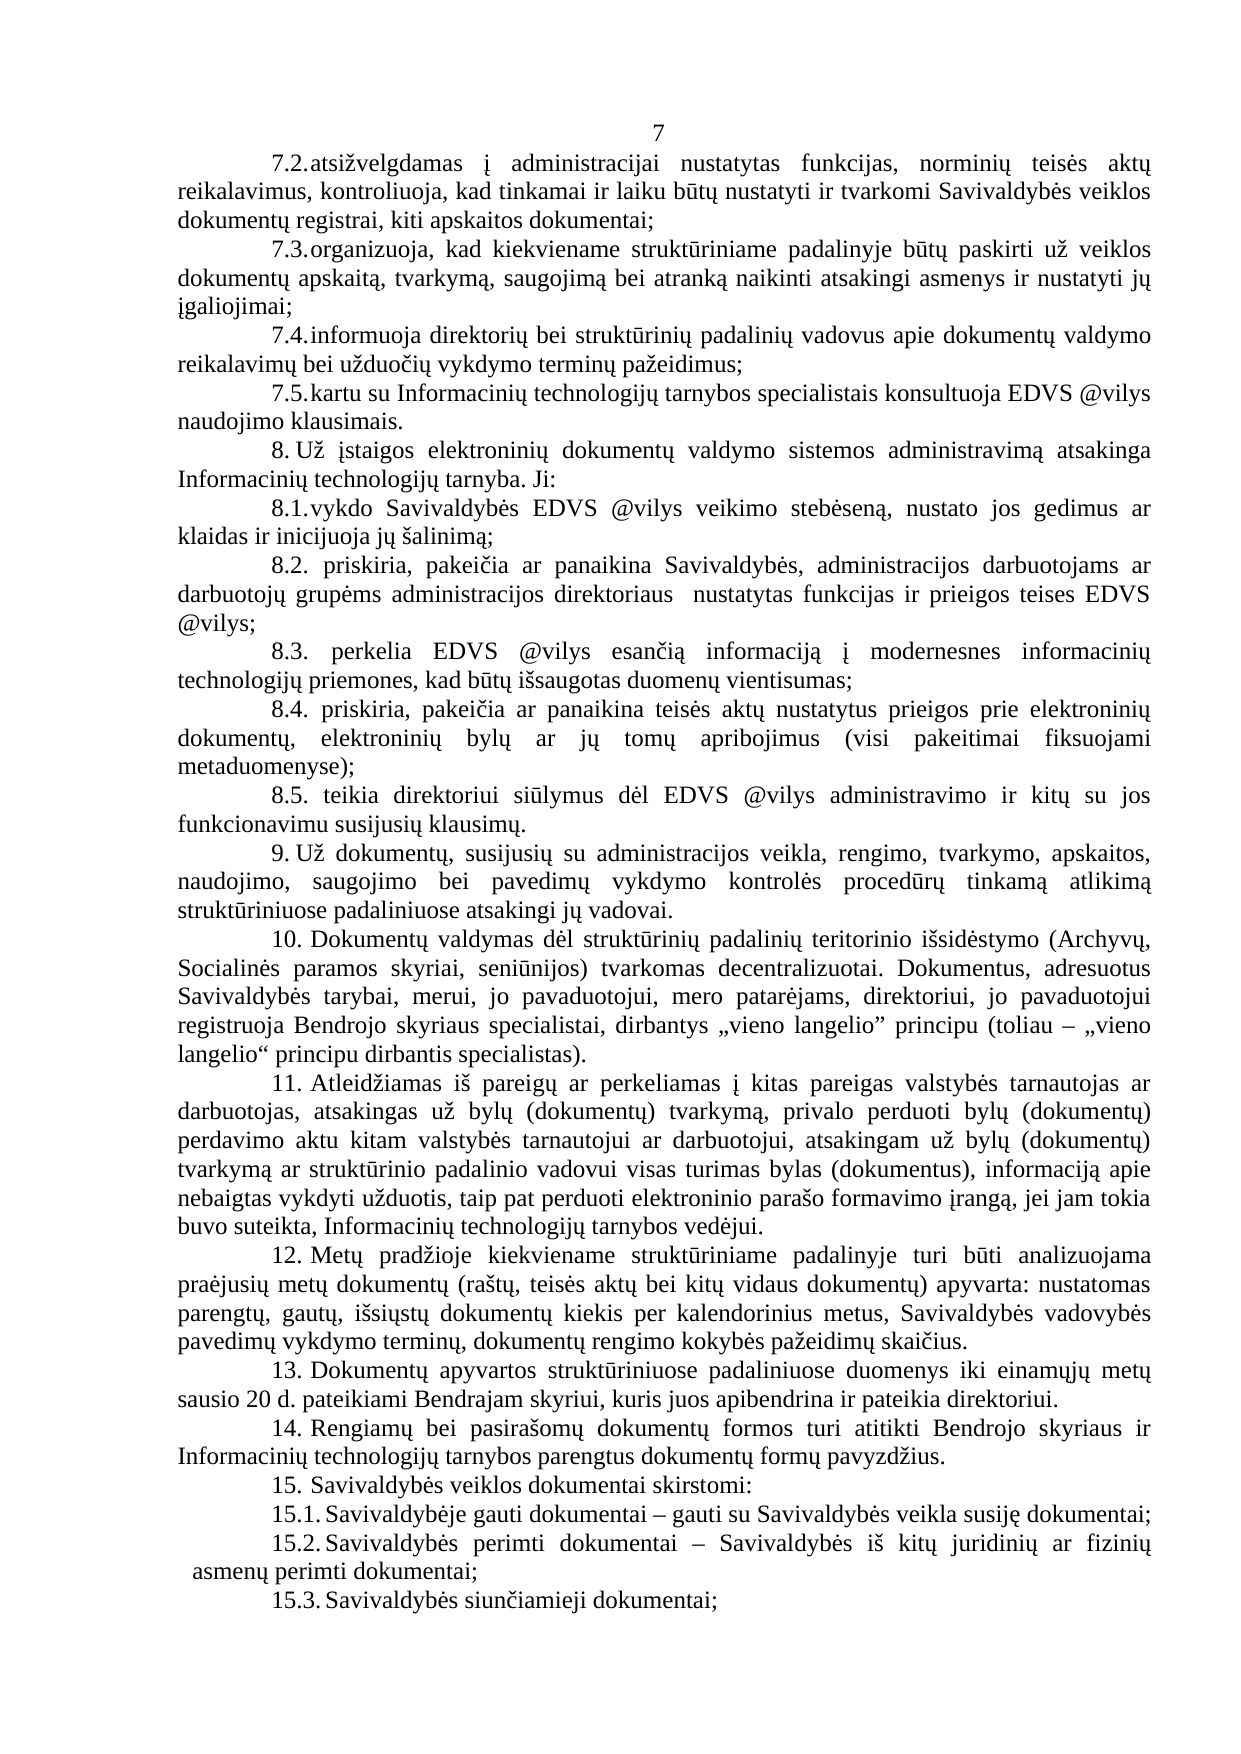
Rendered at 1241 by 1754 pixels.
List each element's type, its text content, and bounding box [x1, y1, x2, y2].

text 15.3. Savivaldybės siunčiamieji dokumentai; [192, 1585, 1152, 1614]
text 14. Rengiamų bei pasirašomų dokumentų formos turi atitikti Bendrojo skyriaus ir Informacinių technologijų tarnybos parengtus dokumentų formų pavyzdžius. [177, 1413, 1152, 1470]
text 8.2. priskiria, pakeičia ar panaikina Savivaldybės, administracijos darbuotojams ar darbuotojų grupėms administracijos direktoriaus nustatytas funkcijas ir prieigos teises EDVS @vilys; [177, 550, 1152, 636]
text 7.5. kartu su Informacinių technologijų tarnybos specialistais konsultuoja EDVS @vilys naudojimo klausimais. [177, 378, 1152, 435]
text 8.1. vykdo Savivaldybės EDVS @vilys veikimo stebėseną, nustato jos gedimus ar klaidas ir inicijuoja jų šalinimą; [177, 493, 1152, 550]
text 7.3. organizuoja, kad kiekviename struktūriniame padalinyje būtų paskirti už veiklos dokumentų apskaitą, tvarkymą, saugojimą bei atranką naikinti atsakingi asmenys ir nustatyti jų įgaliojimai; [177, 234, 1152, 320]
text 15.2. Savivaldybės perimti dokumentai – Savivaldybės iš kitų juridinių ar fizinių asmenų perimti dokumentai; [192, 1528, 1152, 1585]
text 10. Dokumentų valdymas dėl struktūrinių padalinių teritorinio išsidėstymo (Archyvų, Socialinės paramos skyriai, seniūnijos) tvarkomas decentralizuotai. Dokumentus, adresuotus Savivaldybės tarybai, merui, jo pavaduotojui, mero patarėjams, direktoriui, jo pavaduotojui registruoja Bendrojo skyriaus specialistai, dirbantys „vieno langelio” principu (toliau – „vieno langelio“ principu dirbantis specialistas). [177, 924, 1152, 1068]
text 8.3. perkelia EDVS @vilys esančią informaciją į modernesnes informacinių technologijų priemones, kad būtų išsaugotas duomenų vientisumas; [177, 636, 1152, 694]
text 8. Už įstaigos elektroninių dokumentų valdymo sistemos administravimą atsakinga Informacinių technologijų tarnyba. Ji: [177, 435, 1152, 493]
text 11. Atleidžiamas iš pareigų ar perkeliamas į kitas pareigas valstybės tarnautojas ar darbuotojas, atsakingas už bylų (dokumentų) tvarkymą, privalo perduoti bylų (dokumentų) perdavimo aktu kitam valstybės tarnautojui ar darbuotojui, atsakingam už bylų (dokumentų) tvarkymą ar struktūrinio padalinio vadovui visas turimas bylas (dokumentus), informaciją apie nebaigtas vykdyti užduotis, taip pat perduoti elektroninio parašo formavimo įrangą, jei jam tokia buvo suteikta, Informacinių technologijų tarnybos vedėjui. [177, 1068, 1152, 1240]
text 9. Už dokumentų, susijusių su administracijos veikla, rengimo, tvarkymo, apskaitos, naudojimo, saugojimo bei pavedimų vykdymo kontrolės procedūrų tinkamą atlikimą struktūriniuose padaliniuose atsakingi jų vadovai. [177, 838, 1152, 924]
text 8.4. priskiria, pakeičia ar panaikina teisės aktų nustatytus prieigos prie elektroninių dokumentų, elektroninių bylų ar jų tomų apribojimus (visi pakeitimai fiksuojami metaduomenyse); [177, 694, 1152, 780]
text 7.4. informuoja direktorių bei struktūrinių padalinių vadovus apie dokumentų valdymo reikalavimų bei užduočių vykdymo terminų pažeidimus; [177, 320, 1152, 378]
text 15.1. Savivaldybėje gauti dokumentai – gauti su Savivaldybės veikla susiję dokumentai; [192, 1499, 1158, 1528]
text 7.2. atsižvelgdamas į administracijai nustatytas funkcijas, norminių teisės aktų reikalavimus, kontroliuoja, kad tinkamai ir laiku būtų nustatyti ir tvarkomi Savivaldybės veiklos dokumentų registrai, kiti apskaitos dokumentai; [177, 148, 1152, 234]
text 8.5. teikia direktoriui siūlymus dėl EDVS @vilys administravimo ir kitų su jos funkcionavimu susijusių klausimų. [177, 780, 1152, 838]
text 15. Savivaldybės veiklos dokumentai skirstomi: [192, 1470, 1158, 1499]
text 12. Metų pradžioje kiekviename struktūriniame padalinyje turi būti analizuojama praėjusių metų dokumentų (raštų, teisės aktų bei kitų vidaus dokumentų) apyvarta: nustatomas parengtų, gautų, išsiųstų dokumentų kiekis per kalendorinius metus, Savivaldybės vadovybės pavedimų vykdymo terminų, dokumentų rengimo kokybės pažeidimų skaičius. [177, 1240, 1152, 1355]
text 13. Dokumentų apyvartos struktūriniuose padaliniuose duomenys iki einamųjų metų sausio 20 d. pateikiami Bendrajam skyriui, kuris juos apibendrina ir pateikia direktoriui. [177, 1355, 1152, 1413]
